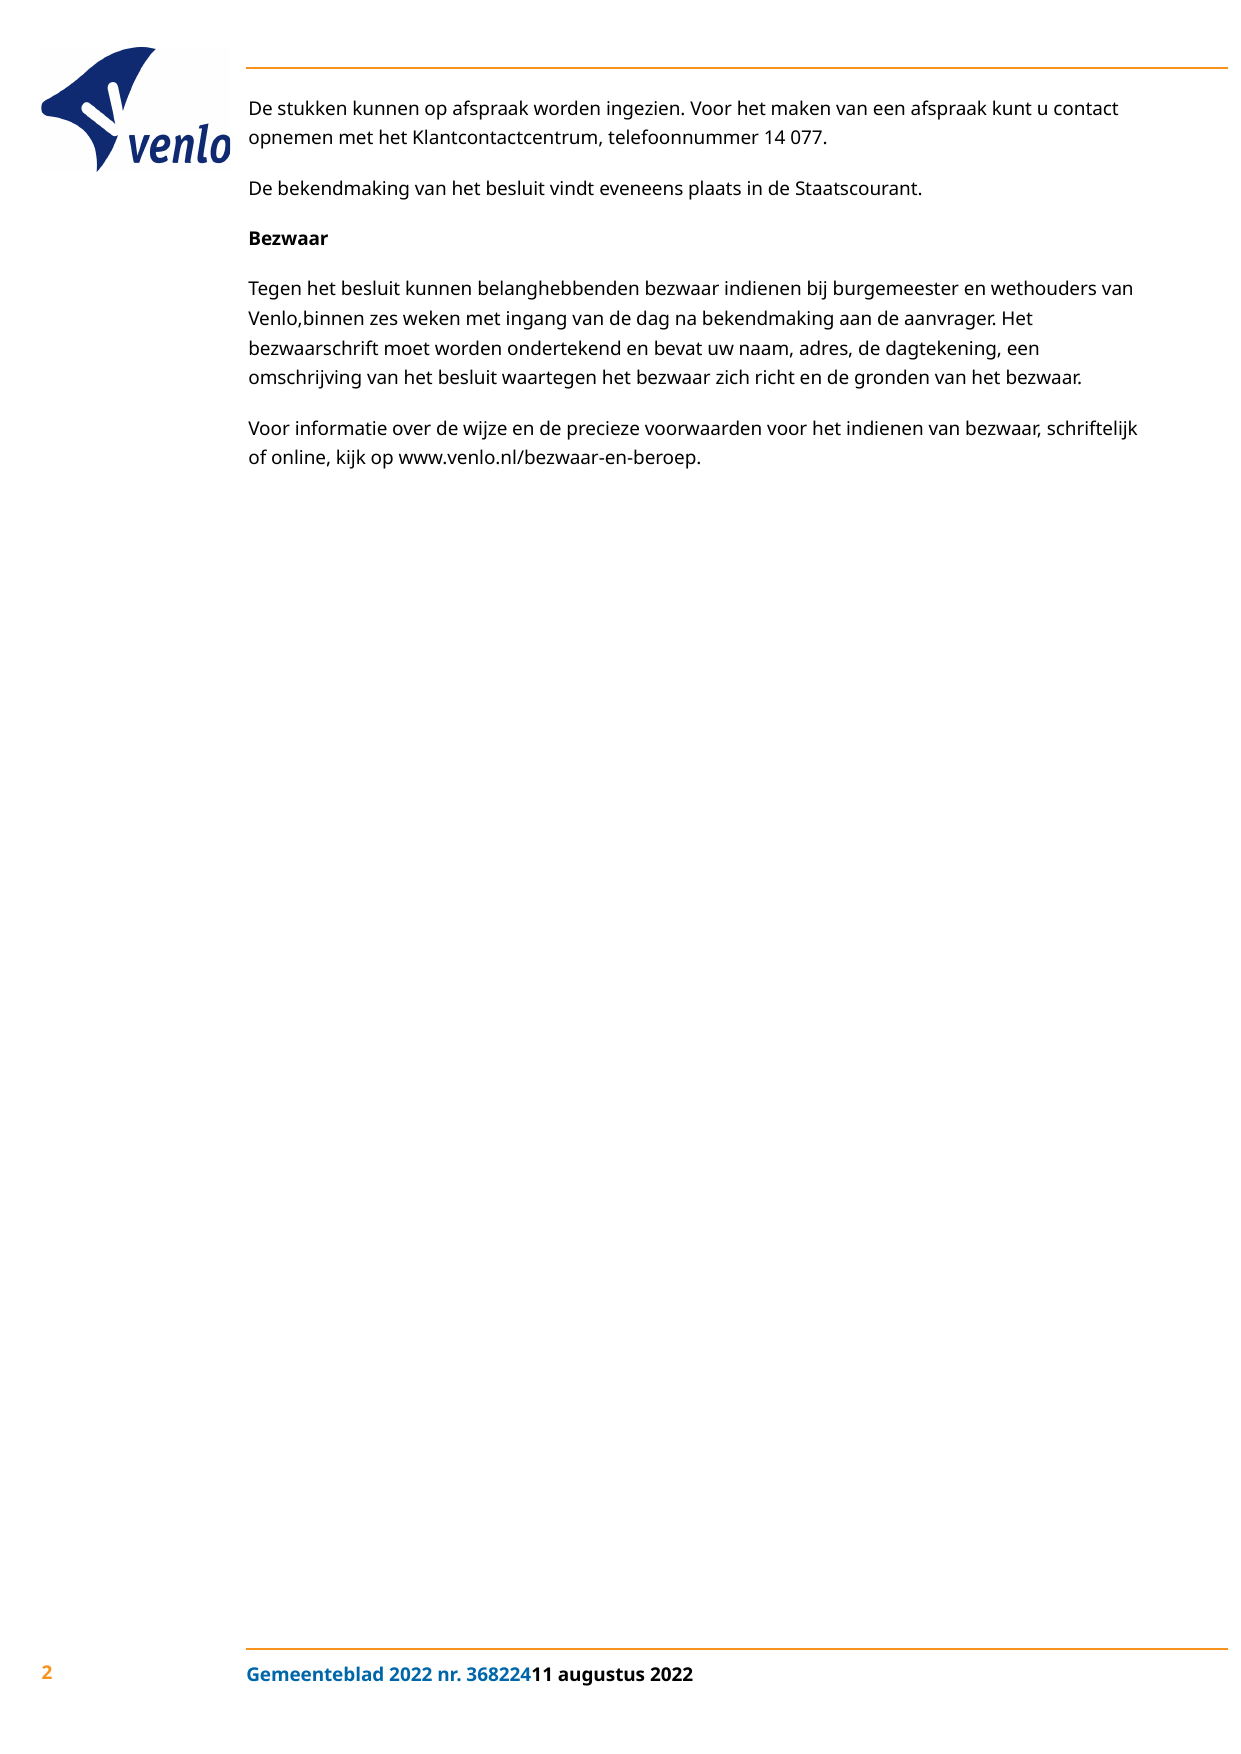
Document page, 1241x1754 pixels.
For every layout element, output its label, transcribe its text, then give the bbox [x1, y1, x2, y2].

text Bezwaar [248, 225, 1152, 251]
text De bekendmaking van het besluit vindt eveneens plaats in de Staatscourant. [248, 175, 1152, 201]
text De stukken kunnen op afspraak worden ingezien. Voor het maken van een afspraak kunt u contact opnemen met het Klantcontactcentrum, telefoonnummer 14 077. [248, 95, 1152, 150]
text Voor informatie over de wijze en de precieze voorwaarden voor het indienen van bezwaar, schriftelijk of online, kijk op www.venlo.nl/bezwaar-en-beroep. [248, 415, 1152, 470]
picture [41, 47, 231, 172]
text Tegen het besluit kunnen belanghebbenden bezwaar indienen bij burgemeester en wethouders van Venlo,binnen zes weken met ingang van de dag na bekendmaking aan de aanvrager. Het bezwaarschrift moet worden ondertekend en bevat uw naam, adres, de dagtekening, een omschrijving van het besluit waartegen het bezwaar zich richt en de gronden van het bezwaar. [248, 276, 1152, 390]
